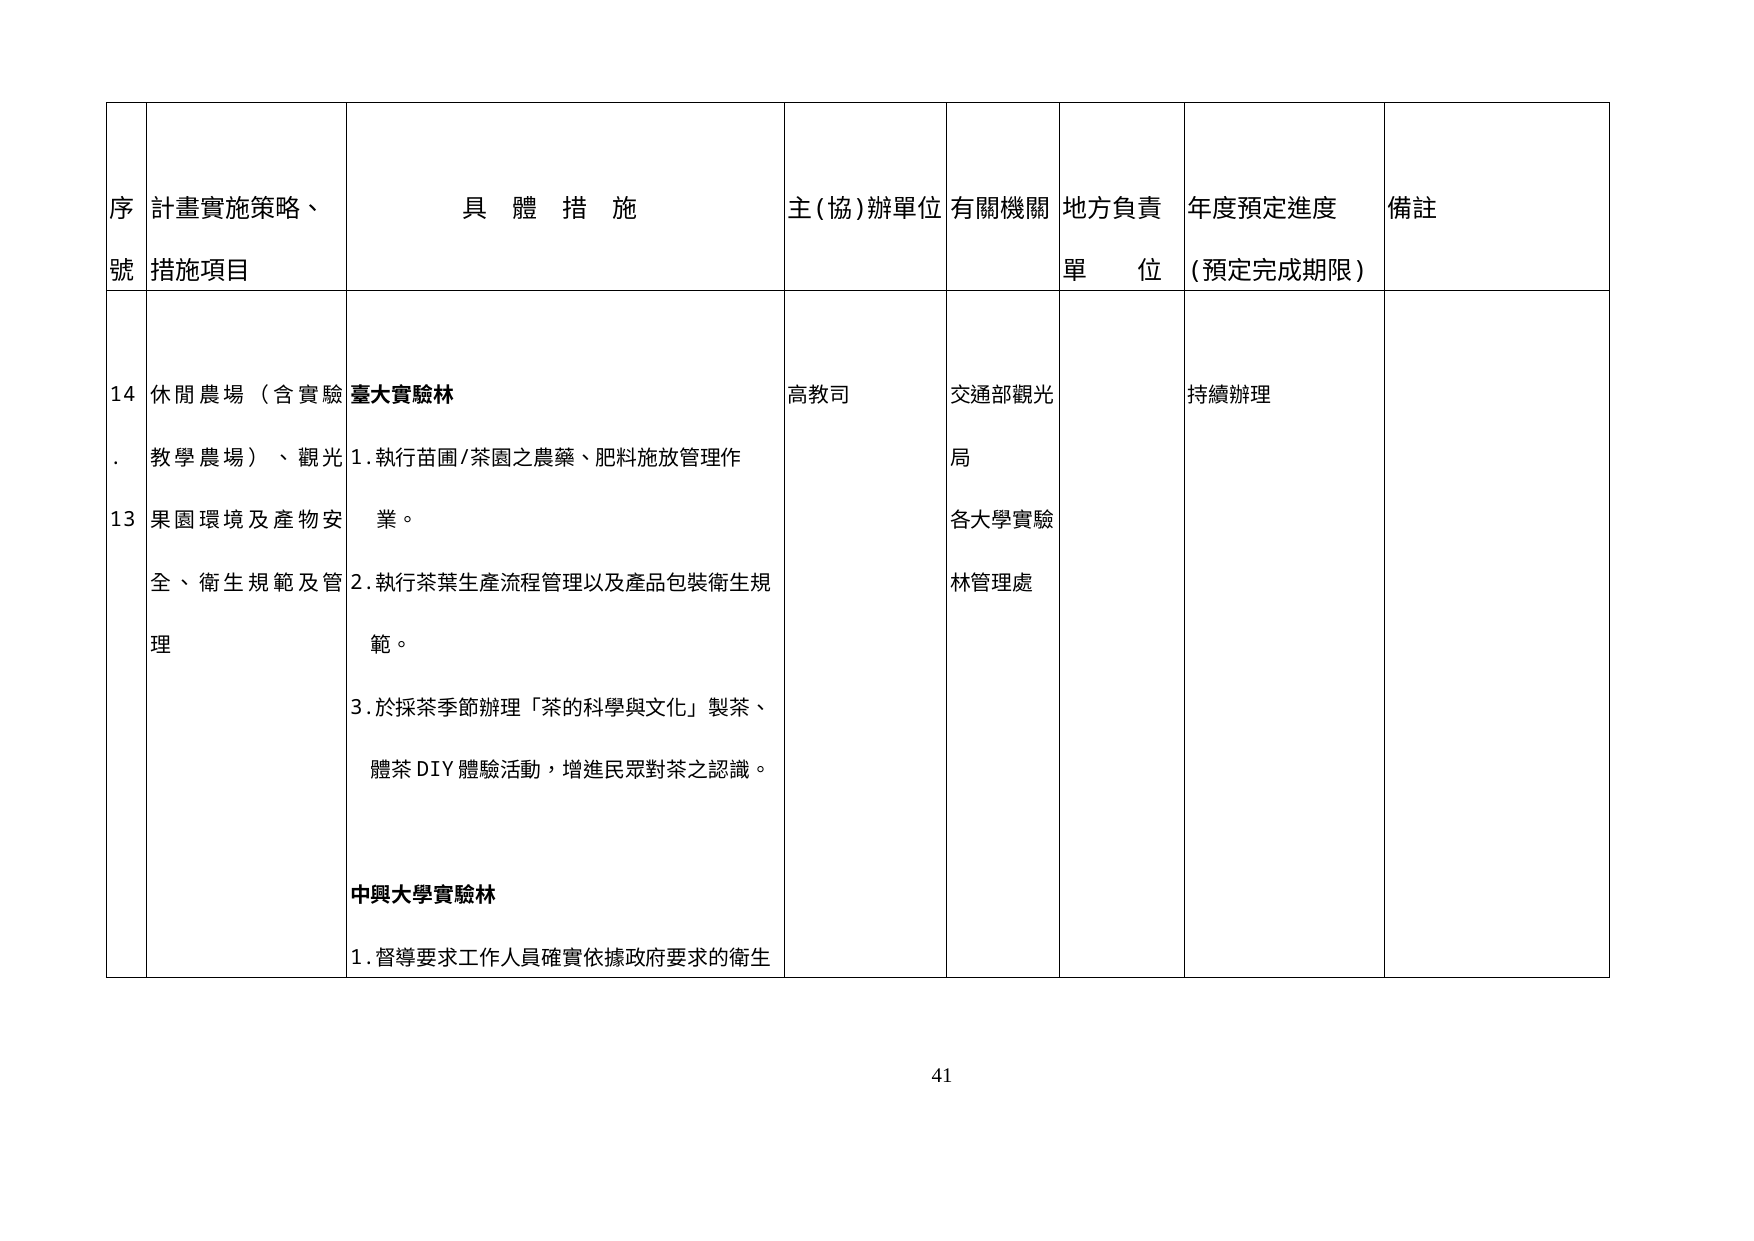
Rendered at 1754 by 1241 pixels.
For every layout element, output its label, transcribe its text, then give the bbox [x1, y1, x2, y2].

table_cell 臺大實驗林 1.執行苗圃/茶園之農藥、肥料施放管理作業。 2.執行茶葉生產流程管理以及產品包裝衛生規範。 3.於採茶季節辦理「茶的科學與文化」製茶、體茶DIY體驗活動，增進民眾對茶之認識。 中興大學實驗林 1.督導要求工作人員確實依據政府要求的衛生 [347, 291, 784, 977]
table_header 具 體 措 施 [347, 103, 784, 289]
table_cell [1060, 291, 1184, 977]
table_cell 13* [107, 291, 146, 977]
table_header 計畫實施策略、 措施項目 [147, 103, 346, 289]
table_cell 休閒農場（含實驗教學農場）、觀光果園環境及產物安全、衛生規範及管理 [147, 291, 346, 977]
table_header 地方負責 單 位 [1060, 103, 1184, 289]
table_cell [1385, 291, 1609, 977]
table_header 序 號 [107, 103, 146, 289]
table_header 有關機關 [947, 103, 1059, 289]
table_header 主(協)辦單位 [785, 103, 946, 289]
table_cell 高教司 [785, 291, 946, 977]
table_header 年度預定進度 (預定完成期限) [1185, 103, 1384, 289]
table_cell 交通部觀光局 各大學實驗林管理處 [947, 291, 1059, 977]
table_header 備註 [1385, 103, 1609, 289]
table_cell 持續辦理 [1185, 291, 1384, 977]
